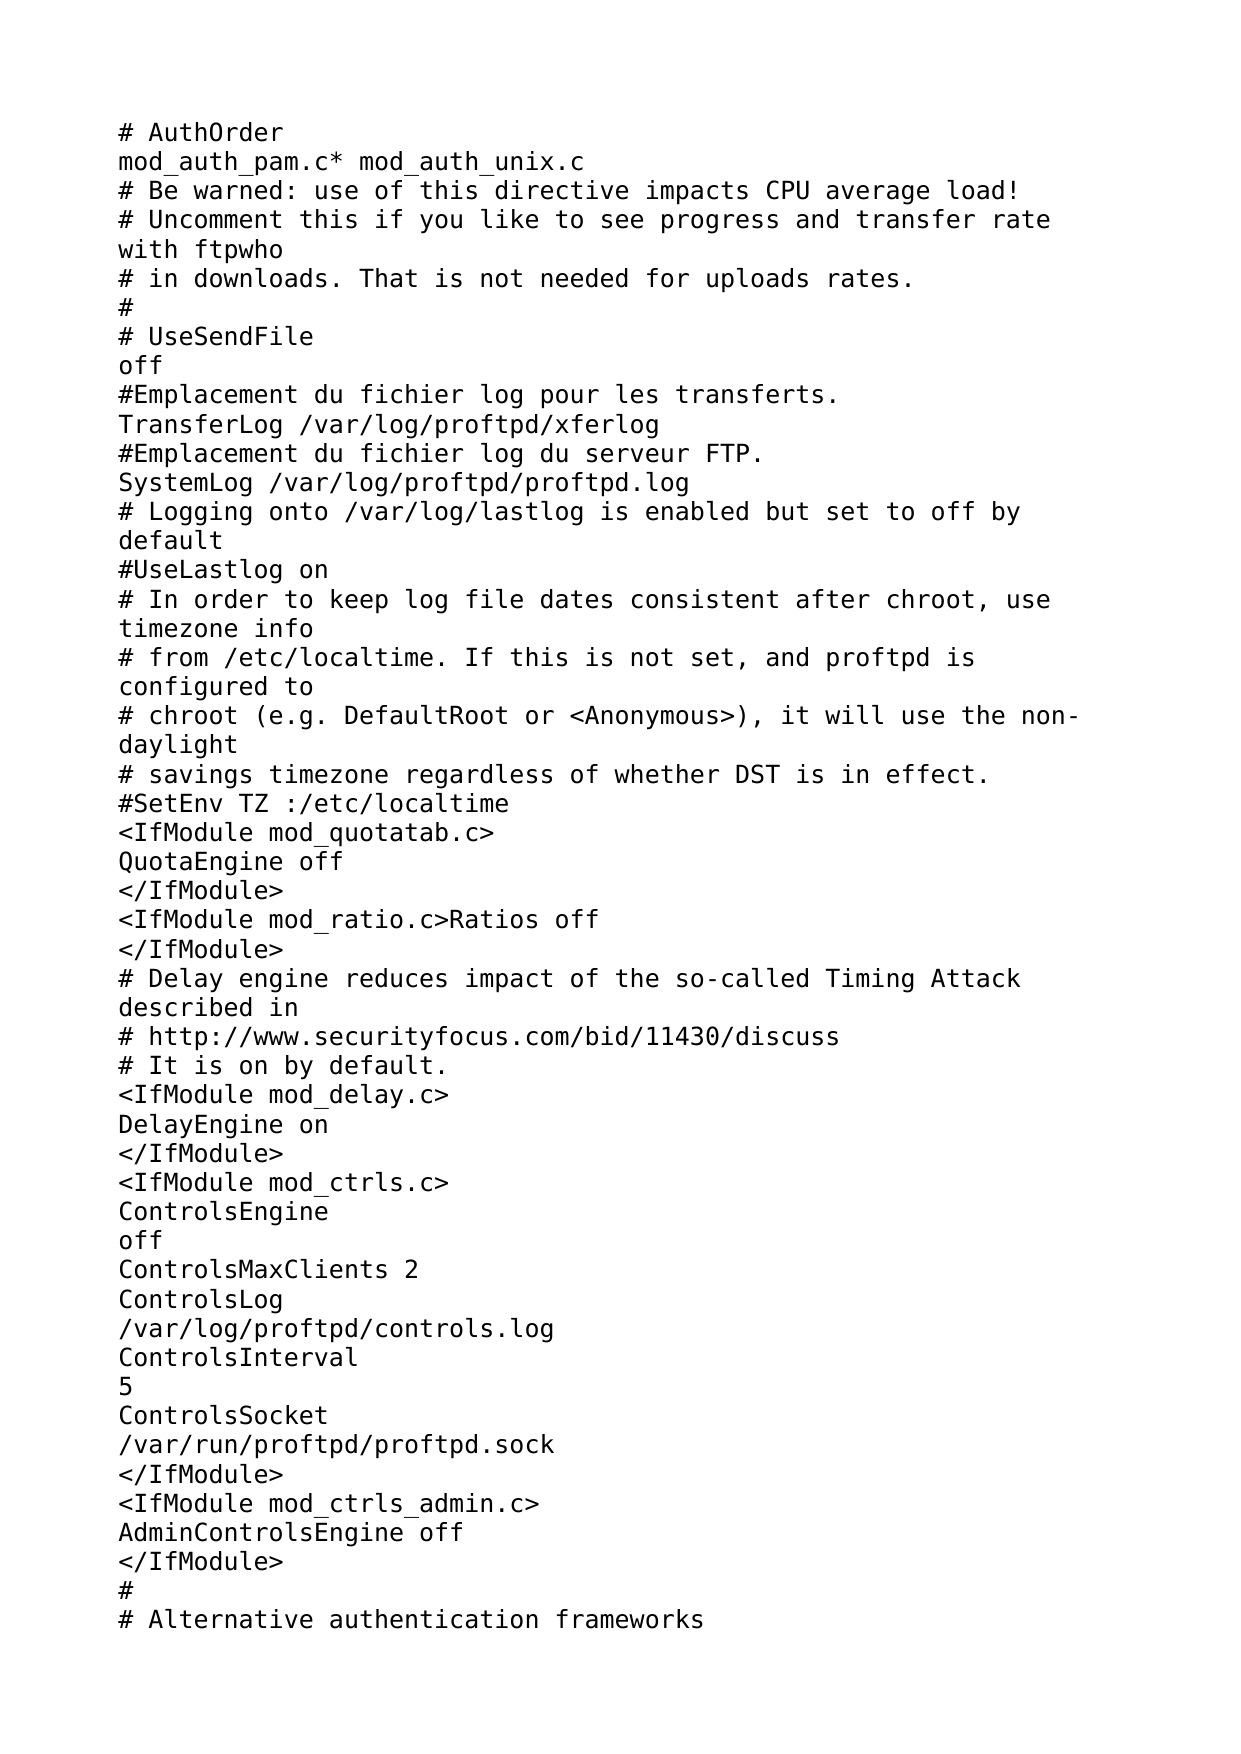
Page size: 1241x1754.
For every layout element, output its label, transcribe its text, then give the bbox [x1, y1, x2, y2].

text # AuthOrder mod_auth_pam.c* mod_auth_unix.c # Be warned: use of this directive impacts CPU average load! # Uncomment this if you like to see progress and transfer rate with ftpwho # in downloads. That is not needed for uploads rates. # # UseSendFile off #Emplacement du fichier log pour les transferts. TransferLog /var/log/proftpd/xferlog #Emplacement du fichier log du serveur FTP. SystemLog /var/log/proftpd/proftpd.log # Logging onto /var/log/lastlog is enabled but set to off by default #UseLastlog on # In order to keep log file dates consistent after chroot, use timezone info # from /etc/localtime. If this is not set, and proftpd is configured to # chroot (e.g. DefaultRoot or <Anonymous>), it will use the non-daylight # savings timezone regardless of whether DST is in effect. #SetEnv TZ :/etc/localtime <IfModule mod_quotatab.c> QuotaEngine off </IfModule> <IfModule mod_ratio.c>Ratios off </IfModule> # Delay engine reduces impact of the so-called Timing Attack described in # http://www.securityfocus.com/bid/11430/discuss # It is on by default. <IfModule mod_delay.c> DelayEngine on </IfModule> <IfModule mod_ctrls.c> ControlsEngine off ControlsMaxClients 2 ControlsLog /var/log/proftpd/controls.log ControlsInterval 5 ControlsSocket /var/run/proftpd/proftpd.sock </IfModule> <IfModule mod_ctrls_admin.c> AdminControlsEngine off </IfModule> # # Alternative authentication frameworks [118, 118, 1122, 1635]
